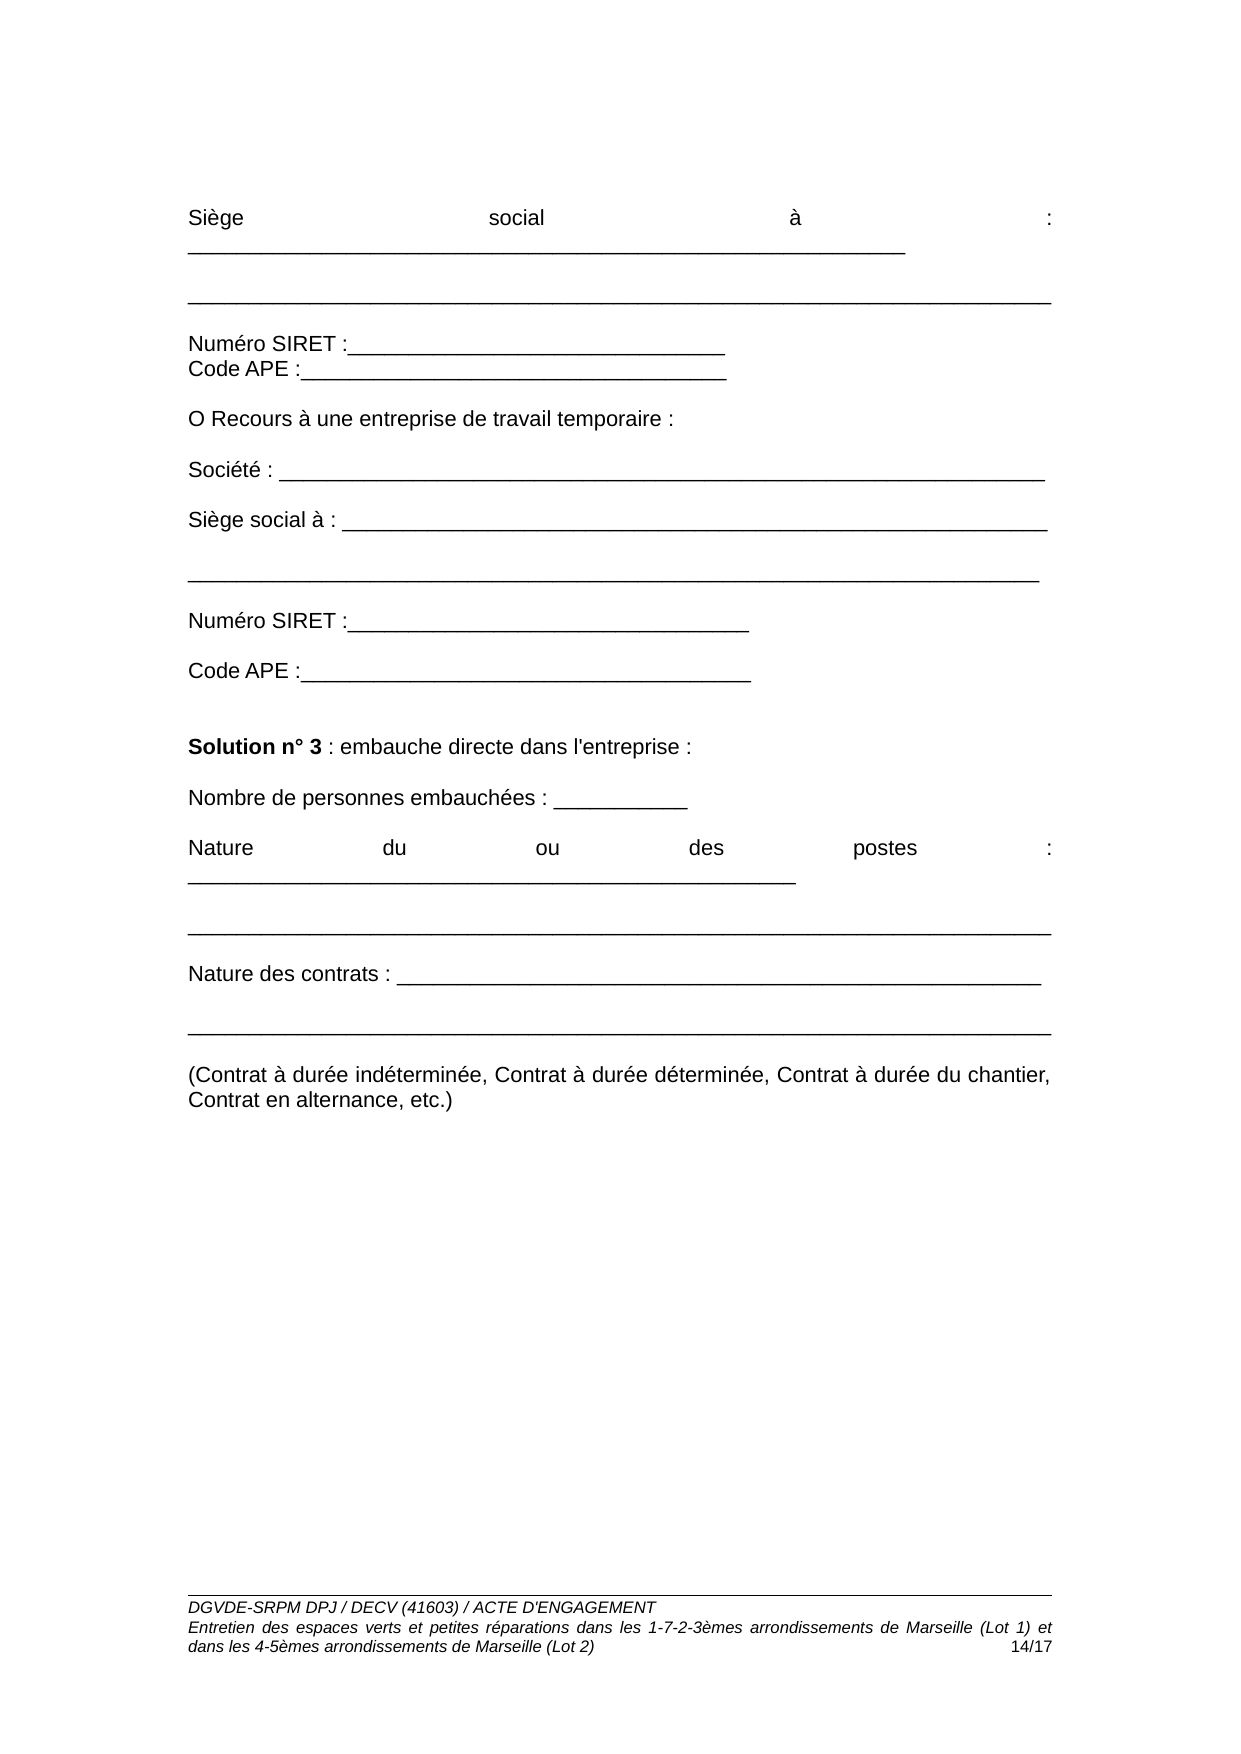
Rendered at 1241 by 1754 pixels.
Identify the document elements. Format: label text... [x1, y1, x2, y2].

text Numéro SIRET :_________________________________ [188, 608, 1052, 633]
text Code APE :_____________________________________ [188, 658, 1052, 683]
text _______________________________________________________________________ [188, 1011, 1052, 1036]
text Siège social à : ___________________________________________________________ [188, 204, 1052, 255]
text Nature du ou des postes : __________________________________________________ [188, 835, 1052, 885]
text ______________________________________________________________________ [188, 557, 1052, 583]
text Nombre de personnes embauchées : ___________ [188, 784, 1052, 809]
text (Contrat à durée indéterminée, Contrat à durée déterminée, Contrat à durée du chantier, Contrat en alternance, etc.) [188, 1062, 1052, 1112]
text _______________________________________________________________________ [188, 910, 1052, 936]
text Code APE :___________________________________ [188, 356, 1052, 381]
text _______________________________________________________________________ [188, 280, 1052, 305]
text Numéro SIRET :_______________________________ [188, 331, 1052, 356]
text O Recours à une entreprise de travail temporaire : [188, 406, 1052, 431]
text Société : _______________________________________________________________ [188, 457, 1052, 482]
text Solution n° 3 : embauche directe dans l'entreprise : [188, 734, 1052, 759]
text Siège social à : __________________________________________________________ [188, 507, 1052, 532]
text Nature des contrats : _____________________________________________________ [188, 961, 1052, 986]
